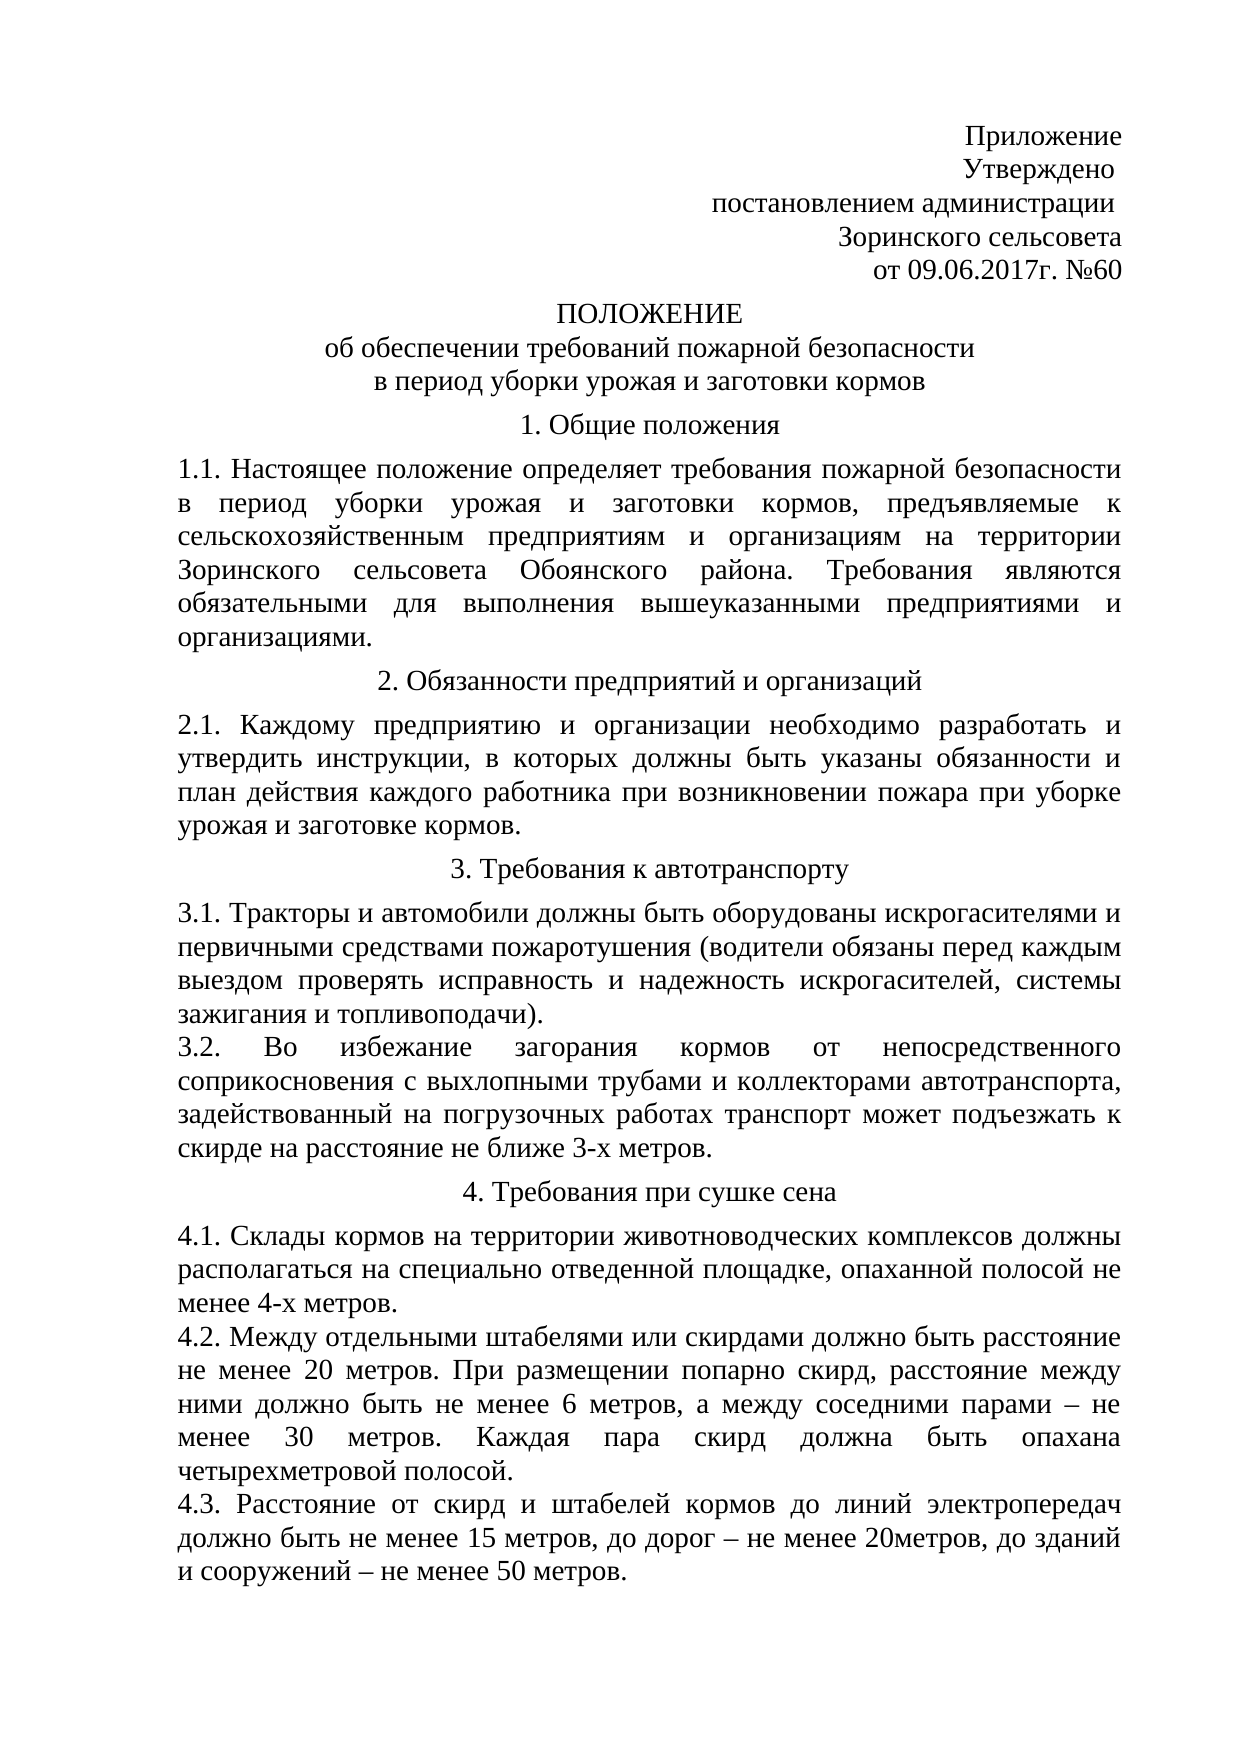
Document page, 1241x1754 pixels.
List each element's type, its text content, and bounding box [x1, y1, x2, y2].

text 3.2. Во избежание загорания кормов от непосредственного соприкосновения с выхлопными трубами и коллекторами автотранспорта, задействованный на погрузочных работах транспорт может подъезжать к скирде на расстояние не ближе 3-х метров. [177, 1029, 1122, 1164]
text 1.1. Настоящее положение определяет требования пожарной безопасности в период уборки урожая и заготовки кормов, предъявляемые к сельскохозяйственным предприятиям и организациям на территории Зоринского сельсовета Обоянского района. Требования являются обязательными для выполнения вышеуказанными предприятиями и организациями. [177, 451, 1122, 652]
text 2. Обязанности предприятий и организаций [177, 663, 1122, 696]
text от 09.06.2017г. №60 [177, 252, 1122, 286]
text 4. Требования при сушке сена [177, 1174, 1122, 1208]
text Зоринского сельсовета [177, 219, 1122, 252]
text Приложение [177, 118, 1122, 152]
text Утверждено [177, 152, 1122, 185]
text 1. Общие положения [177, 407, 1122, 441]
text 3. Требования к автотранспорту [177, 851, 1122, 885]
text 4.1. Склады кормов на территории животноводческих комплексов должны располагаться на специально отведенной площадке, опаханной полосой не менее 4-х метров. [177, 1218, 1122, 1319]
text 4.2. Между отдельными штабелями или скирдами должно быть расстояние не менее 20 метров. При размещении попарно скирд, расстояние между ними должно быть не менее 6 метров, а между соседними парами – не менее 30 метров. Каждая пара скирд должна быть опахана четырехметровой полосой. [177, 1319, 1122, 1486]
text ПОЛОЖЕНИЕ об обеспечении требований пожарной безопасности в период уборки урожая и заготовки кормов [177, 296, 1122, 397]
text 4.3. Расстояние от скирд и штабелей кормов до линий электропередач должно быть не менее 15 метров, до дорог – не менее 20метров, до зданий и сооружений – не менее 50 метров. [177, 1486, 1122, 1587]
text 2.1. Каждому предприятию и организации необходимо разработать и утвердить инструкции, в которых должны быть указаны обязанности и план действия каждого работника при возникновении пожара при уборке урожая и заготовке кормов. [177, 707, 1122, 841]
text 3.1. Тракторы и автомобили должны быть оборудованы искрогасителями и первичными средствами пожаротушения (водители обязаны перед каждым выездом проверять исправность и надежность искрогасителей, системы зажигания и топливоподачи). [177, 895, 1122, 1029]
text постановлением администрации [177, 185, 1122, 219]
